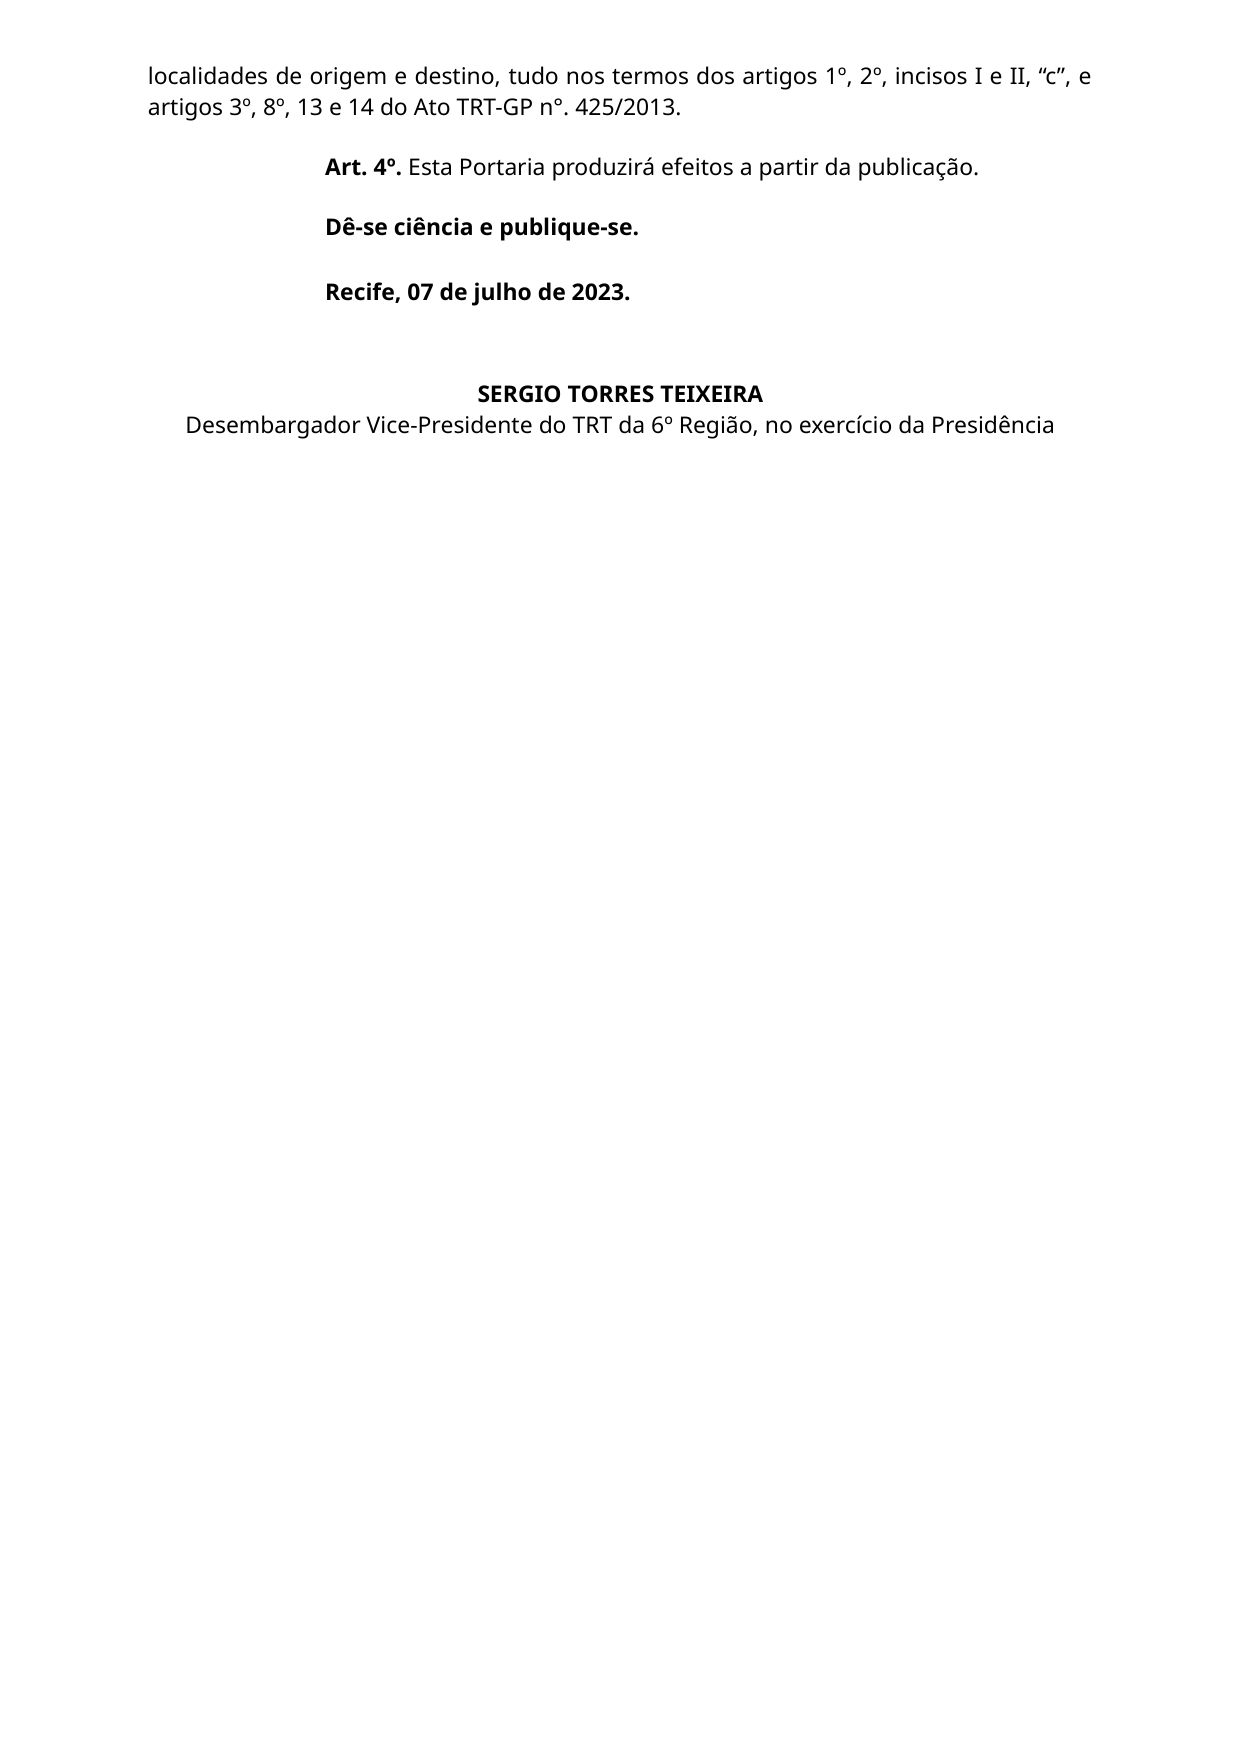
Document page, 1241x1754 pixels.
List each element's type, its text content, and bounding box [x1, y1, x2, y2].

text Dê-se ciência e publique-se. [148, 211, 1092, 242]
text Art. 4º. Esta Portaria produzirá efeitos a partir da publicação. [148, 151, 1092, 182]
text Recife, 07 de julho de 2023. [148, 276, 1092, 308]
text localidades de origem e destino, tudo nos termos dos artigos 1º, 2º, incisos I e II, “c”, e artigos 3º, 8º, 13 e 14 do Ato TRT-GP n°. 425/2013. [148, 59, 1093, 122]
text SERGIO TORRES TEIXEIRA Desembargador Vice-Presidente do TRT da 6º Região, no exercício da Presidência [148, 378, 1092, 440]
